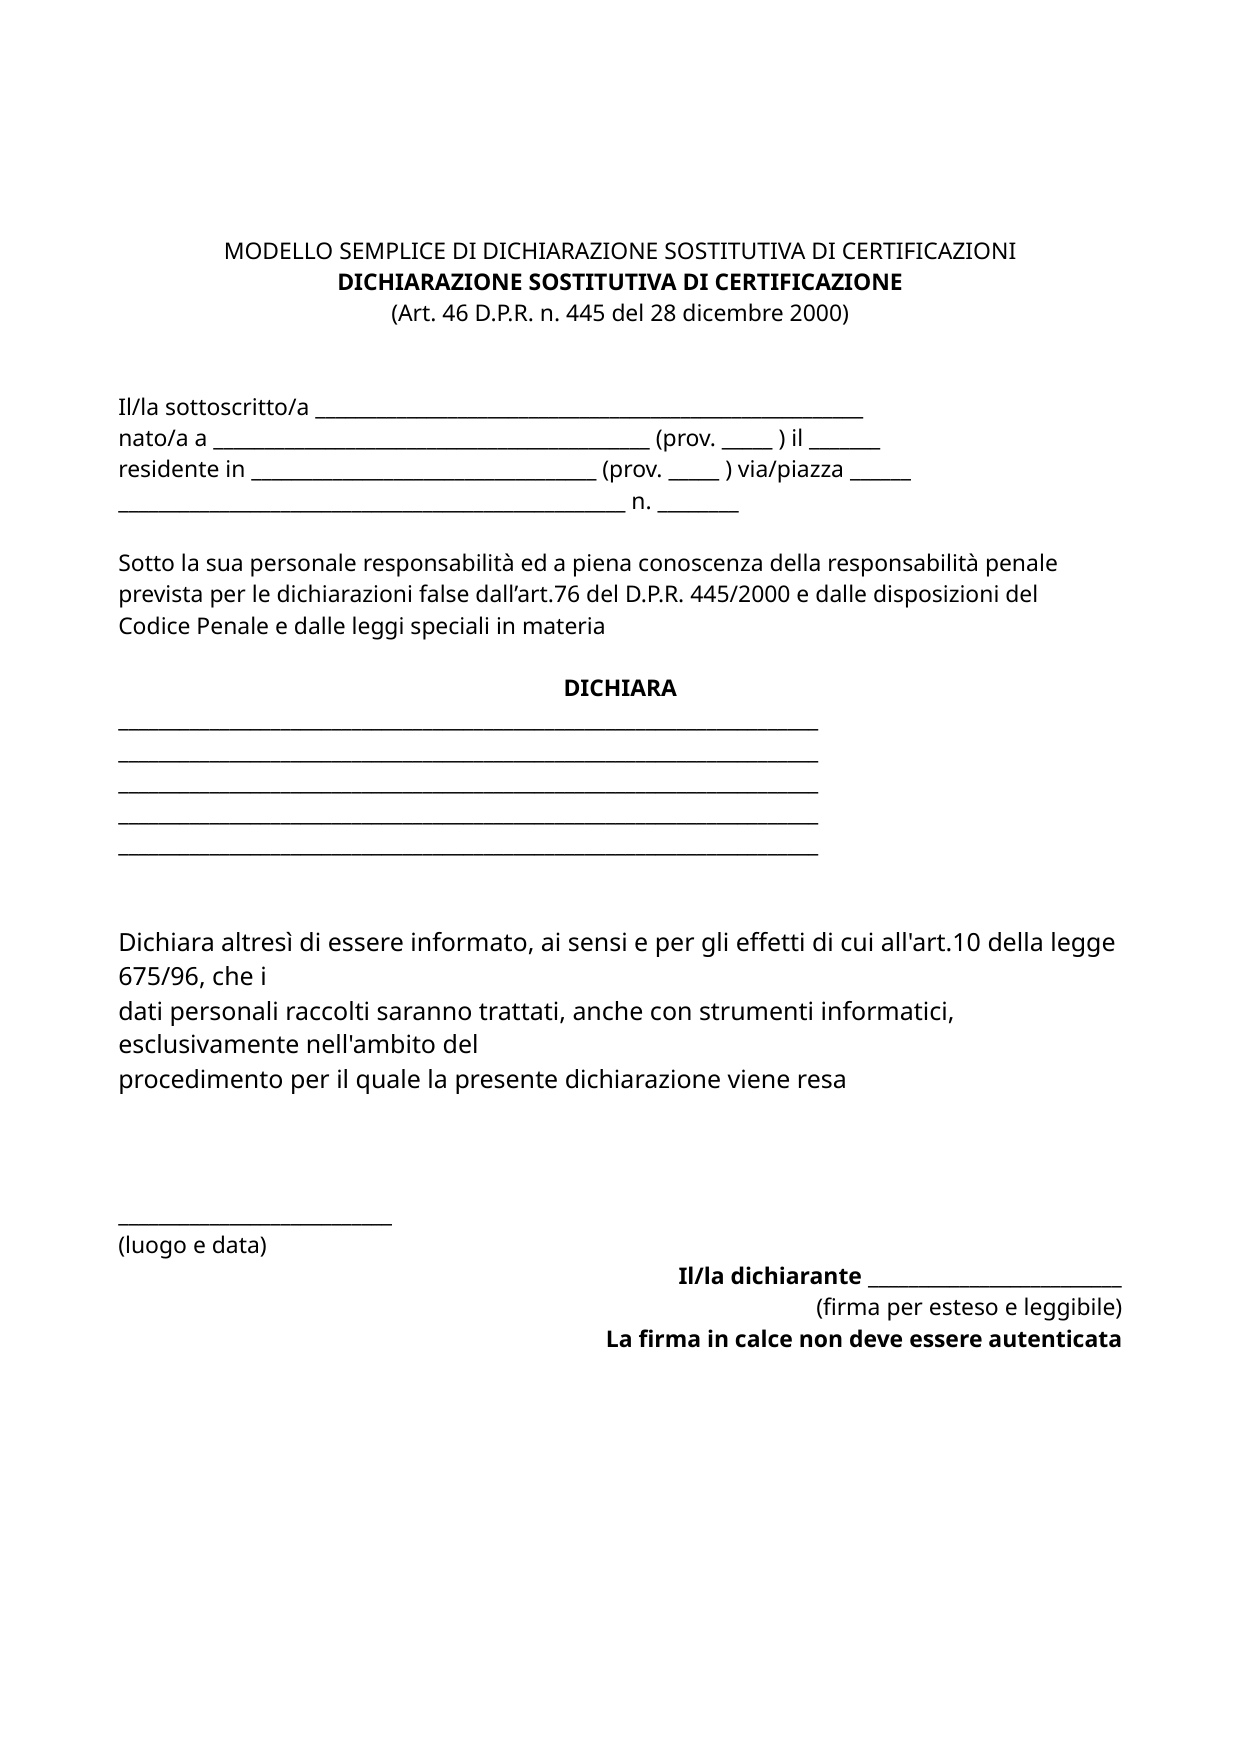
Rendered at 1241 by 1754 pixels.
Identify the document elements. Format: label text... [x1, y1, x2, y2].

text dati personali raccolti saranno trattati, anche con strumenti informatici, esclusivamente nell'ambito del [118, 993, 1122, 1061]
text nato/a a ___________________________________________ (prov. _____ ) il _______ [118, 422, 1122, 453]
text Dichiara altresì di essere informato, ai sensi e per gli effetti di cui all'art.10 della legge 675/96, che i [118, 925, 1122, 993]
text DICHIARA [118, 672, 1122, 703]
text __________________________________________________ n. ________ [118, 485, 1122, 516]
text Codice Penale e dalle leggi speciali in materia [118, 610, 1122, 641]
text procedimento per il quale la presente dichiarazione viene resa [118, 1061, 1122, 1095]
text prevista per le dichiarazioni false dall’art.76 del D.P.R. 445/2000 e dalle disposizioni del [118, 578, 1122, 610]
text _____________________________________________________________________ [118, 703, 1122, 735]
text MODELLO SEMPLICE DI DICHIARAZIONE SOSTITUTIVA DI CERTIFICAZIONI [118, 235, 1122, 266]
text _____________________________________________________________________ [118, 797, 1122, 828]
text Il/la dichiarante _________________________ [118, 1260, 1122, 1291]
text residente in __________________________________ (prov. _____ ) via/piazza ______ [118, 453, 1122, 485]
text ___________________________ [118, 1197, 1122, 1229]
text _____________________________________________________________________ [118, 766, 1122, 797]
text La firma in calce non deve essere autenticata [118, 1322, 1122, 1354]
text _____________________________________________________________________ [118, 828, 1122, 860]
text (firma per esteso e leggibile) [118, 1291, 1122, 1322]
text _____________________________________________________________________ [118, 735, 1122, 766]
text Sotto la sua personale responsabilità ed a piena conoscenza della responsabilità penale [118, 547, 1122, 578]
text (Art. 46 D.P.R. n. 445 del 28 dicembre 2000) [118, 297, 1122, 328]
text (luogo e data) [118, 1229, 1122, 1260]
text Il/la sottoscritto/a ______________________________________________________ [118, 391, 1122, 422]
text DICHIARAZIONE SOSTITUTIVA DI CERTIFICAZIONE [118, 266, 1122, 297]
